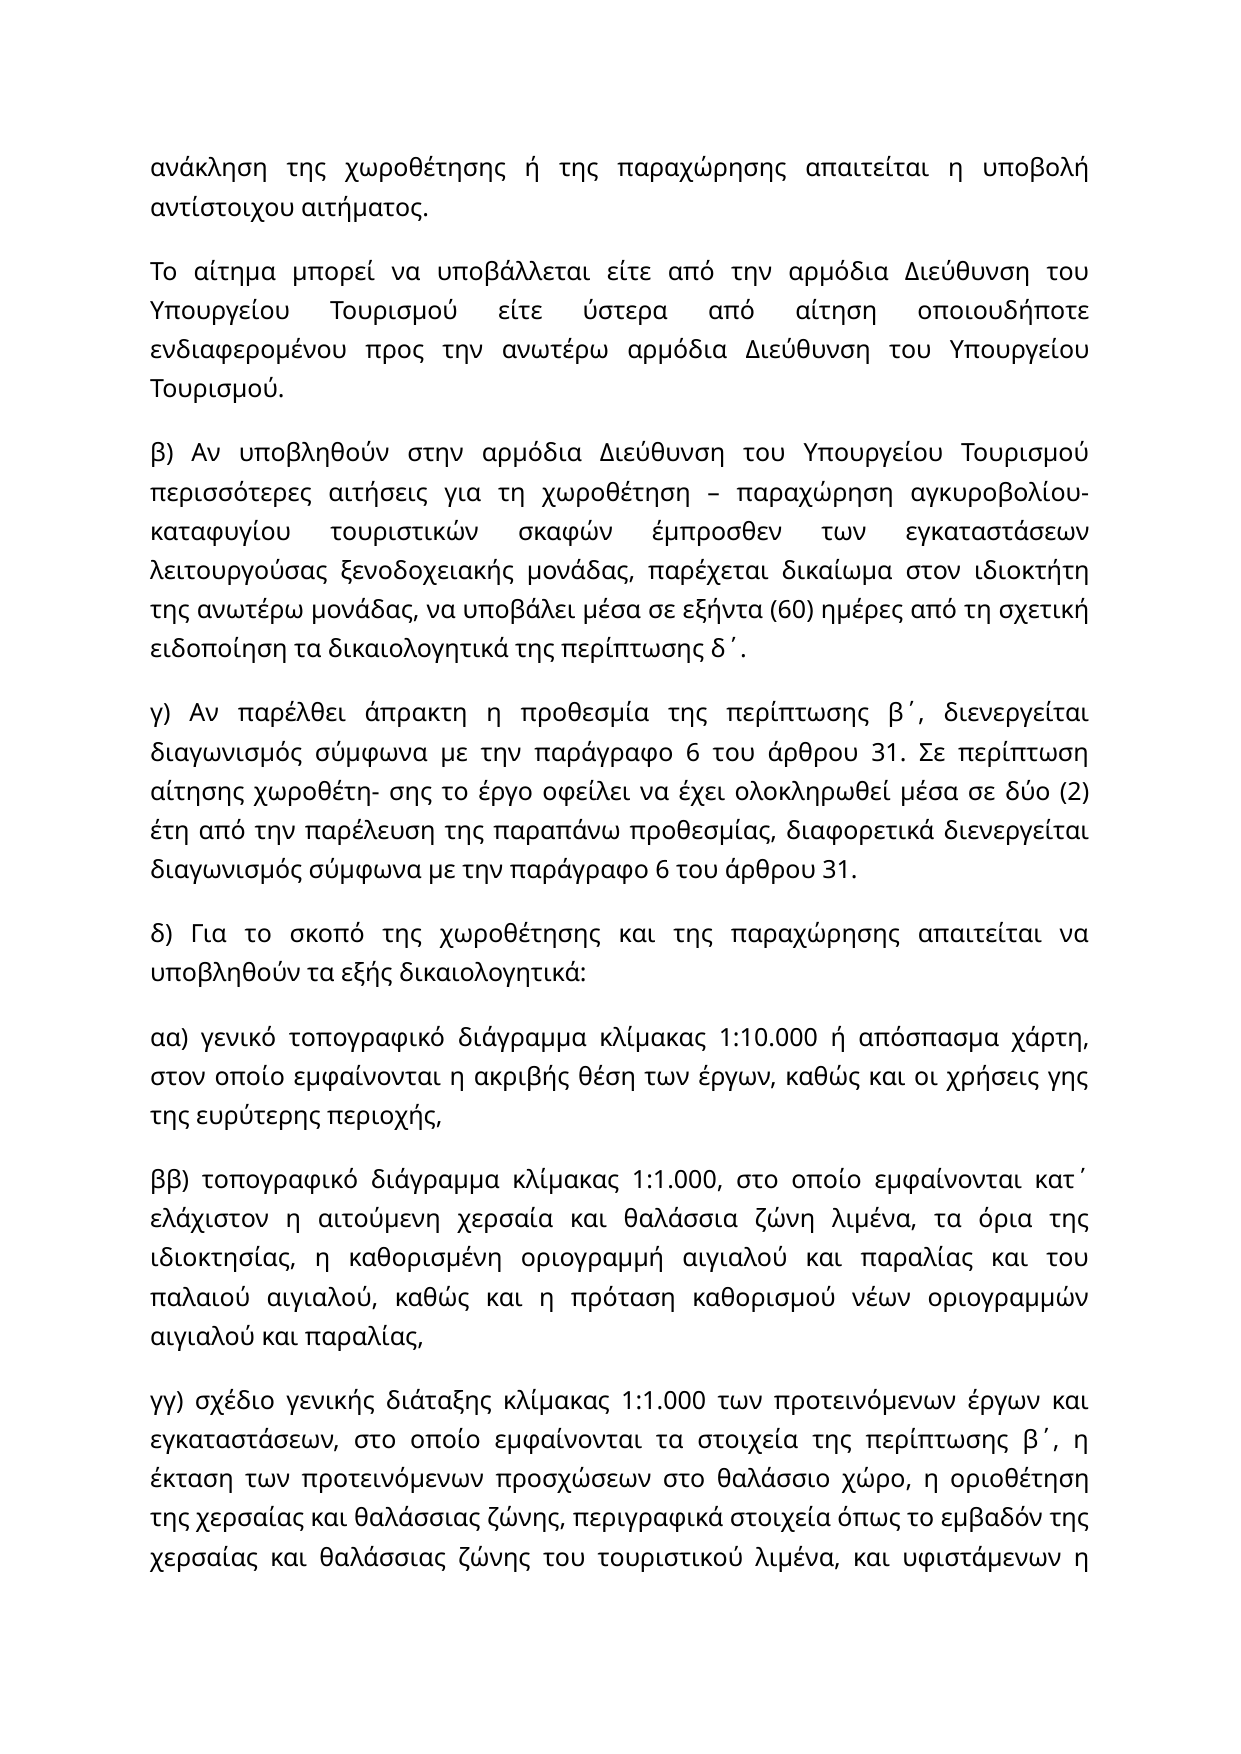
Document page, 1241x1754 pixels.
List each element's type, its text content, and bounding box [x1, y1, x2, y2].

text Το αίτημα μπορεί να υποβάλλεται είτε από την αρμόδια Διεύθυνση του Υπουργείου Τουρισμού είτε ύστερα από αίτηση οποιουδήποτε ενδιαφερομένου προς την ανωτέρω αρμόδια Διεύθυνση του Υπουργείου Τουρισμού. [150, 253, 1090, 405]
text γγ) σχέδιο γενικής διάταξης κλίμακας 1:1.000 των προτεινόμενων έργων και εγκαταστάσεων, στο οποίο εμφαίνονται τα στοιχεία της περίπτωσης β΄, η έκταση των προτεινόμενων προσχώσεων στο θαλάσσιο χώρο, η οριοθέτηση της χερσαίας και θαλάσσιας ζώνης, περιγραφικά στοιχεία όπως το εμβαδόν της χερσαίας και θαλάσσιας ζώνης του τουριστικού λιμένα, και υφιστάμενων η [150, 1382, 1090, 1573]
text ανάκληση της χωροθέτησης ή της παραχώρησης απαιτείται η υποβολή αντίστοιχου αιτήματος. [150, 150, 1090, 223]
text γ) Αν παρέλθει άπρακτη η προθεσμία της περίπτωσης β΄, διενεργείται διαγωνισμός σύμφωνα με την παράγραφο 6 του άρθρου 31. Σε περίπτωση αίτησης χωροθέτη- σης το έργο οφείλει να έχει ολοκληρωθεί μέσα σε δύο (2) έτη από την παρέλευση της παραπάνω προθεσμίας, διαφορετικά διενεργείται διαγωνισμός σύμφωνα με την παράγραφο 6 του άρθρου 31. [150, 695, 1090, 886]
text β) Αν υποβληθούν στην αρμόδια Διεύθυνση του Υπουργείου Τουρισμού περισσότερες αιτήσεις για τη χωροθέτηση – παραχώρηση αγκυροβολίου-καταφυγίου τουριστικών σκαφών έμπροσθεν των εγκαταστάσεων λειτουργούσας ξενοδοχειακής μονάδας, παρέχεται δικαίωμα στον ιδιοκτήτη της ανωτέρω μονάδας, να υποβάλει μέσα σε εξήντα (60) ημέρες από τη σχετική ειδοποίηση τα δικαιολογητικά της περίπτωσης δ΄. [150, 435, 1090, 665]
text αα) γενικό τοπογραφικό διάγραμμα κλίμακας 1:10.000 ή απόσπασμα χάρτη, στον οποίο εμφαίνονται η ακριβής θέση των έργων, καθώς και οι χρήσεις γης της ευρύτερης περιοχής, [150, 1019, 1090, 1132]
text δ) Για το σκοπό της χωροθέτησης και της παραχώρησης απαιτείται να υποβληθούν τα εξής δικαιολογητικά: [150, 916, 1090, 989]
text ββ) τοπογραφικό διάγραμμα κλίμακας 1:1.000, στο οποίο εμφαίνονται κατ΄ ελάχιστον η αιτούμενη χερσαία και θαλάσσια ζώνη λιμένα, τα όρια της ιδιοκτησίας, η καθορισμένη οριογραμμή αιγιαλού και παραλίας και του παλαιού αιγιαλού, καθώς και η πρόταση καθορισμού νέων οριογραμμών αιγιαλού και παραλίας, [150, 1162, 1090, 1352]
